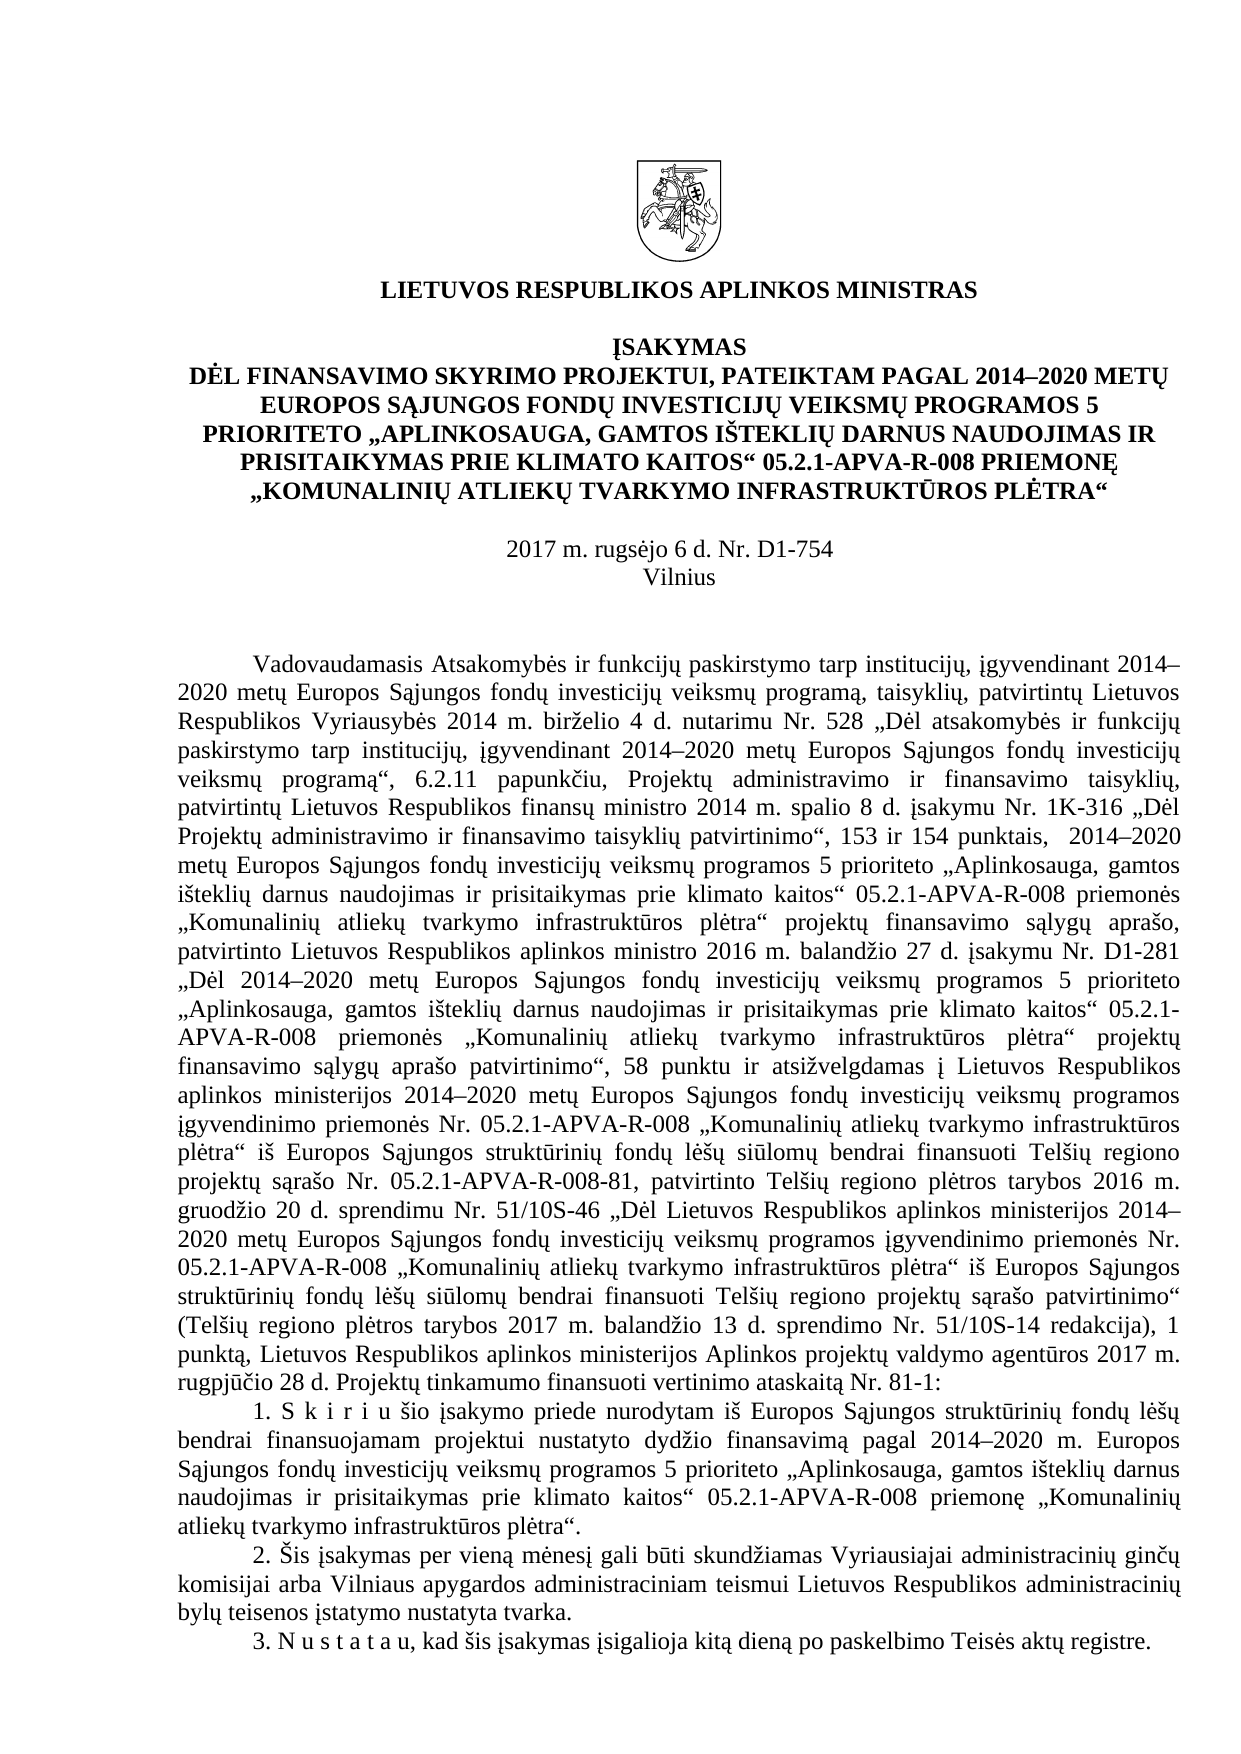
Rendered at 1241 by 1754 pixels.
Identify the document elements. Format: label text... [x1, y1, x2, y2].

text 3. N u s t a t a u, kad šis įsakymas įsigalioja kitą dieną po paskelbimo Teisės aktų registre. [177, 1626, 1181, 1655]
text LIETUVOS RESPUBLIKOS APLINKOS MINISTRAS [177, 275, 1181, 303]
text ĮSAKYMAS [177, 332, 1181, 361]
text DĖL FINANSAVIMO SKYRIMO PROJEKTUI, PATEIKTAM PAGAL 2014–2020 METŲ EUROPOS SĄJUNGOS FONDŲ INVESTICIJŲ VEIKSMŲ PROGRAMOS 5 PRIORITETO „APLINKOSAUGA, GAMTOS IŠTEKLIŲ DARNUS NAUDOJIMAS IR PRISITAIKYMAS PRIE KLIMATO KAITOS“ 05.2.1-APVA-R-008 PRIEMONĘ „KOMUNALINIŲ ATLIEKŲ TVARKYMO INFRASTRUKTŪROS PLĖTRA“ [177, 361, 1181, 505]
text 2. Šis įsakymas per vieną mėnesį gali būti skundžiamas Vyriausiajai administracinių ginčų komisijai arba Vilniaus apygardos administraciniam teismui Lietuvos Respublikos administracinių bylų teisenos įstatymo nustatyta tvarka. [177, 1540, 1181, 1626]
text Vadovaudamasis Atsakomybės ir funkcijų paskirstymo tarp institucijų, įgyvendinant 2014–2020 metų Europos Sąjungos fondų investicijų veiksmų programą, taisyklių, patvirtintų Lietuvos Respublikos Vyriausybės 2014 m. birželio 4 d. nutarimu Nr. 528 „Dėl atsakomybės ir funkcijų paskirstymo tarp institucijų, įgyvendinant 2014–2020 metų Europos Sąjungos fondų investicijų veiksmų programą“, 6.2.11 papunkčiu, Projektų administravimo ir finansavimo taisyklių, patvirtintų Lietuvos Respublikos finansų ministro 2014 m. spalio 8 d. įsakymu Nr. 1K-316 „Dėl Projektų administravimo ir finansavimo taisyklių patvirtinimo“, 153 ir 154 punktais, 2014–2020 metų Europos Sąjungos fondų investicijų veiksmų programos 5 prioriteto „Aplinkosauga, gamtos išteklių darnus naudojimas ir prisitaikymas prie klimato kaitos“ 05.2.1-APVA-R-008 priemonės „Komunalinių atliekų tvarkymo infrastruktūros plėtra“ projektų finansavimo sąlygų aprašo, patvirtinto Lietuvos Respublikos aplinkos ministro 2016 m. balandžio 27 d. įsakymu Nr. D1-281 „Dėl 2014–2020 metų Europos Sąjungos fondų investicijų veiksmų programos 5 prioriteto „Aplinkosauga, gamtos išteklių darnus naudojimas ir prisitaikymas prie klimato kaitos“ 05.2.1-APVA-R-008 priemonės „Komunalinių atliekų tvarkymo infrastruktūros plėtra“ projektų finansavimo sąlygų aprašo patvirtinimo“, 58 punktu ir atsižvelgdamas į Lietuvos Respublikos aplinkos ministerijos 2014–2020 metų Europos Sąjungos fondų investicijų veiksmų programos įgyvendinimo priemonės Nr. 05.2.1-APVA-R-008 „Komunalinių atliekų tvarkymo infrastruktūros plėtra“ iš Europos Sąjungos struktūrinių fondų lėšų siūlomų bendrai finansuoti Telšių regiono projektų sąrašo Nr. 05.2.1-APVA-R-008-81, patvirtinto Telšių regiono plėtros tarybos 2016 m. gruodžio 20 d. sprendimu Nr. 51/10S-46 „Dėl Lietuvos Respublikos aplinkos ministerijos 2014–2020 metų Europos Sąjungos fondų investicijų veiksmų programos įgyvendinimo priemonės Nr. 05.2.1-APVA-R-008 „Komunalinių atliekų tvarkymo infrastruktūros plėtra“ iš Europos Sąjungos struktūrinių fondų lėšų siūlomų bendrai finansuoti Telšių regiono projektų sąrašo patvirtinimo“ (Telšių regiono plėtros tarybos 2017 m. balandžio 13 d. sprendimo Nr. 51/10S-14 redakcija), 1 punktą, Lietuvos Respublikos aplinkos ministerijos Aplinkos projektų valdymo agentūros 2017 m. rugpjūčio 28 d. Projektų tinkamumo finansuoti vertinimo ataskaitą Nr. 81-1: [177, 649, 1181, 1396]
text 2017 m. rugsėjo 6 d. Nr. D1-754 [177, 534, 1181, 562]
text 1. S k i r i u šio įsakymo priede nurodytam iš Europos Sąjungos struktūrinių fondų lėšų bendrai finansuojamam projektui nustatyto dydžio finansavimą pagal 2014–2020 m. Europos Sąjungos fondų investicijų veiksmų programos 5 prioriteto „Aplinkosauga, gamtos išteklių darnus naudojimas ir prisitaikymas prie klimato kaitos“ 05.2.1-APVA-R-008 priemonę „Komunalinių atliekų tvarkymo infrastruktūros plėtra“. [177, 1396, 1181, 1540]
text Vilnius [177, 562, 1181, 620]
